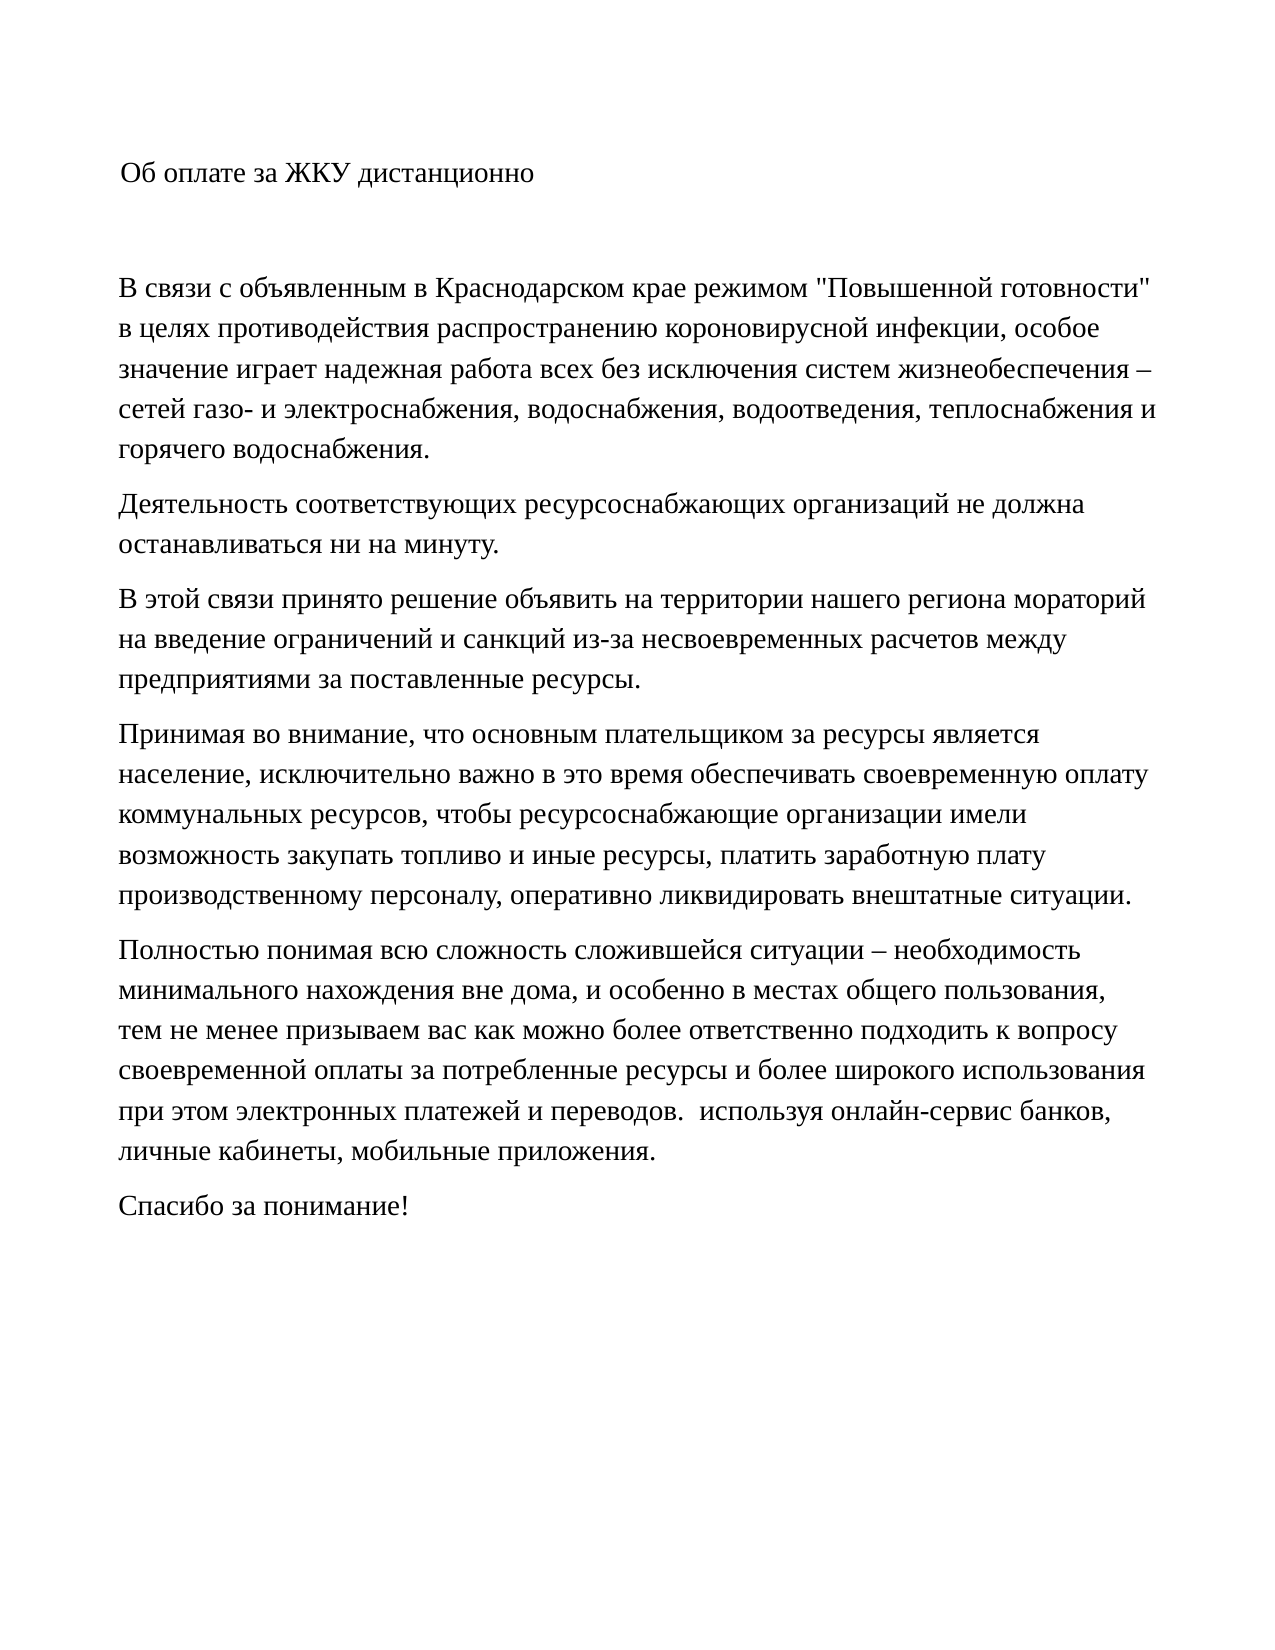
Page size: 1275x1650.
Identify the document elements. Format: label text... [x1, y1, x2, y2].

text Деятельность соответствующих ресурсоснабжающих организаций не должна останавливаться ни на минуту. [118, 486, 1157, 560]
text В этой связи принято решение объявить на территории нашего региона мораторий на введение ограничений и санкций из-за несвоевременных расчетов между предприятиями за поставленные ресурсы. [118, 581, 1157, 695]
text Об оплате за ЖКУ дистанционно [120, 163, 1157, 187]
text Спасибо за понимание! [118, 1188, 1157, 1221]
text Полностью понимая всю сложность сложившейся ситуации – необходимость минимального нахождения вне дома, и особенно в местах общего пользования, тем не менее призываем вас как можно более ответственно подходить к вопросу своевременной оплаты за потребленные ресурсы и более широкого использования при этом электронных платежей и переводов. используя онлайн-сервис банков, личные кабинеты, мобильные приложения. [118, 932, 1157, 1166]
text В связи с объявленным в Краснодарском крае режимом "Повышенной готовности" в целях противодействия распространению короновирусной инфекции, особое значение играет надежная работа всех без исключения систем жизнеобеспечения – сетей газо- и электроснабжения, водоснабжения, водоотведения, теплоснабжения и горячего водоснабжения. [118, 270, 1157, 465]
text Принимая во внимание, что основным плательщиком за ресурсы является население, исключительно важно в это время обеспечивать своевременную оплату коммунальных ресурсов, чтобы ресурсоснабжающие организации имели возможность закупать топливо и иные ресурсы, платить заработную плату производственному персоналу, оперативно ликвидировать внештатные ситуации. [118, 716, 1157, 911]
